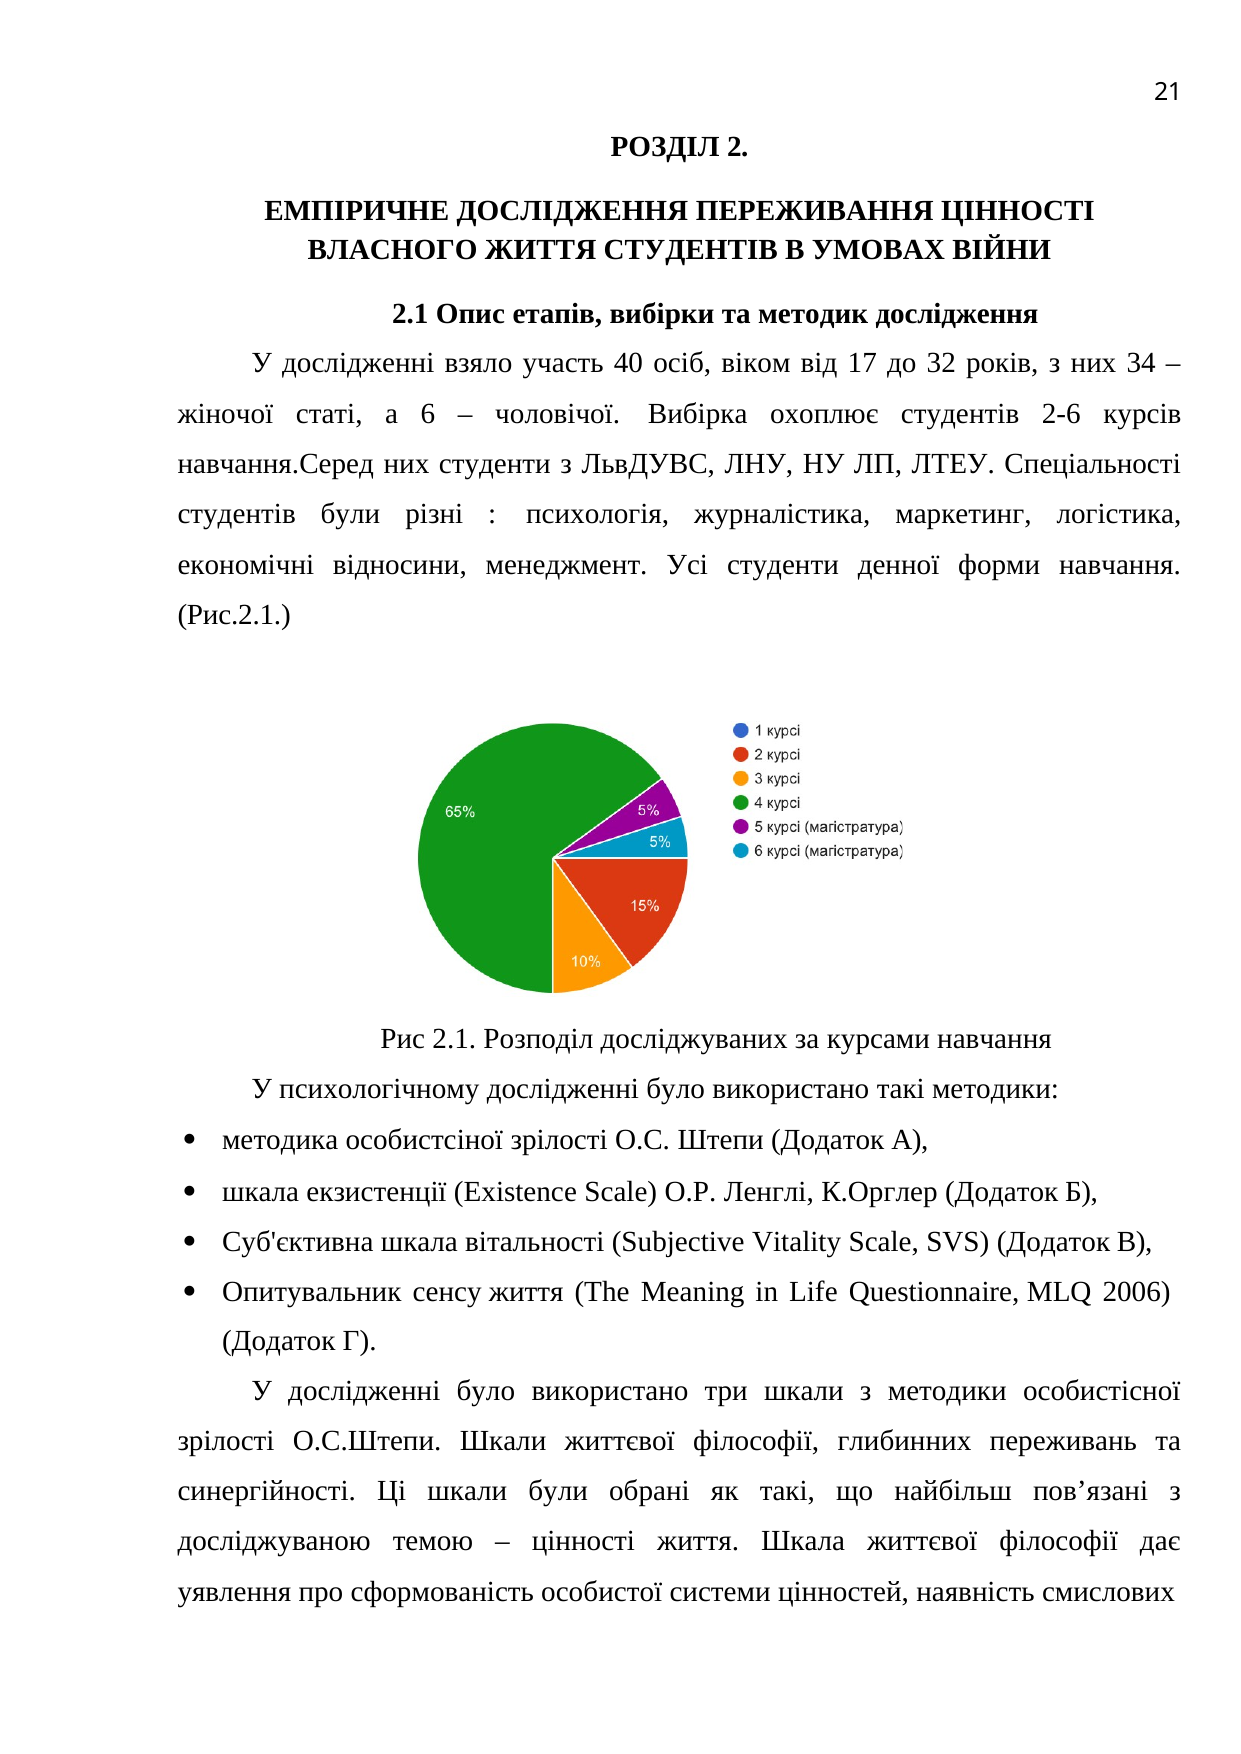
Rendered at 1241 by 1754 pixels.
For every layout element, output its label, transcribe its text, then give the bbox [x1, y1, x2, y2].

subtitle Опис етапів, вибірки та методик дослідження [392, 296, 1211, 329]
list Опитувальник сенсу життя (The Meaning in Life Questionnaire, MLQ 2006) (Додаток Г). [184, 1274, 1181, 1357]
picture [417, 721, 903, 997]
text У дослідженні взяло участь 40 осіб, віком від 17 до 32 років, з них 34 – жіночої статі, а 6 – чоловічої. Вибірка охоплює студентів 2-6 курсів навчання.Серед них студенти з ЛьвДУВС, ЛНУ, НУ ЛП, ЛТЕУ. Спеціальності студентів були різні : психологія, журналістика, маркетинг, логістика, економічні відносини, менеджмент. Усі студенти денної форми навчання. (Рис.2.1.) [177, 346, 1182, 631]
list методика особистсіної зрілості О.С. Штепи (Додаток А), [184, 1121, 1211, 1157]
list шкала екзистенції (Existence Scale) О.Р. Ленглі, К.Орглер (Додаток Б), [184, 1174, 1211, 1207]
text У дослідженні було використано три шкали з методики особистісної зрілості О.С.Штепи. Шкали життєвої філософії, глибинних переживань та синергійності. Ці шкали були обрані як такі, що найбільш пов’язані з досліджуваною темою – цінності життя. Шкала життєвої філософії дає уявлення про сформованість особистої системи цінностей, наявність смислових [177, 1373, 1182, 1607]
text Рис 2.1. Розподіл досліджуваних за курсами навчання У психологічному дослідженні було використано такі методики: [251, 1021, 1066, 1105]
list Суб'єктивна шкала вітальності (Subjective Vitality Scale, SVS) (Додаток В), [184, 1224, 1211, 1258]
subtitle РОЗДІЛ 2. [177, 129, 1182, 163]
text ЕМПІРИЧНЕ ДОСЛІДЖЕННЯ ПЕРЕЖИВАННЯ ЦІННОСТІ ВЛАСНОГО ЖИТТЯ СТУДЕНТІВ В УМОВАХ ВІЙНИ [221, 193, 1138, 265]
